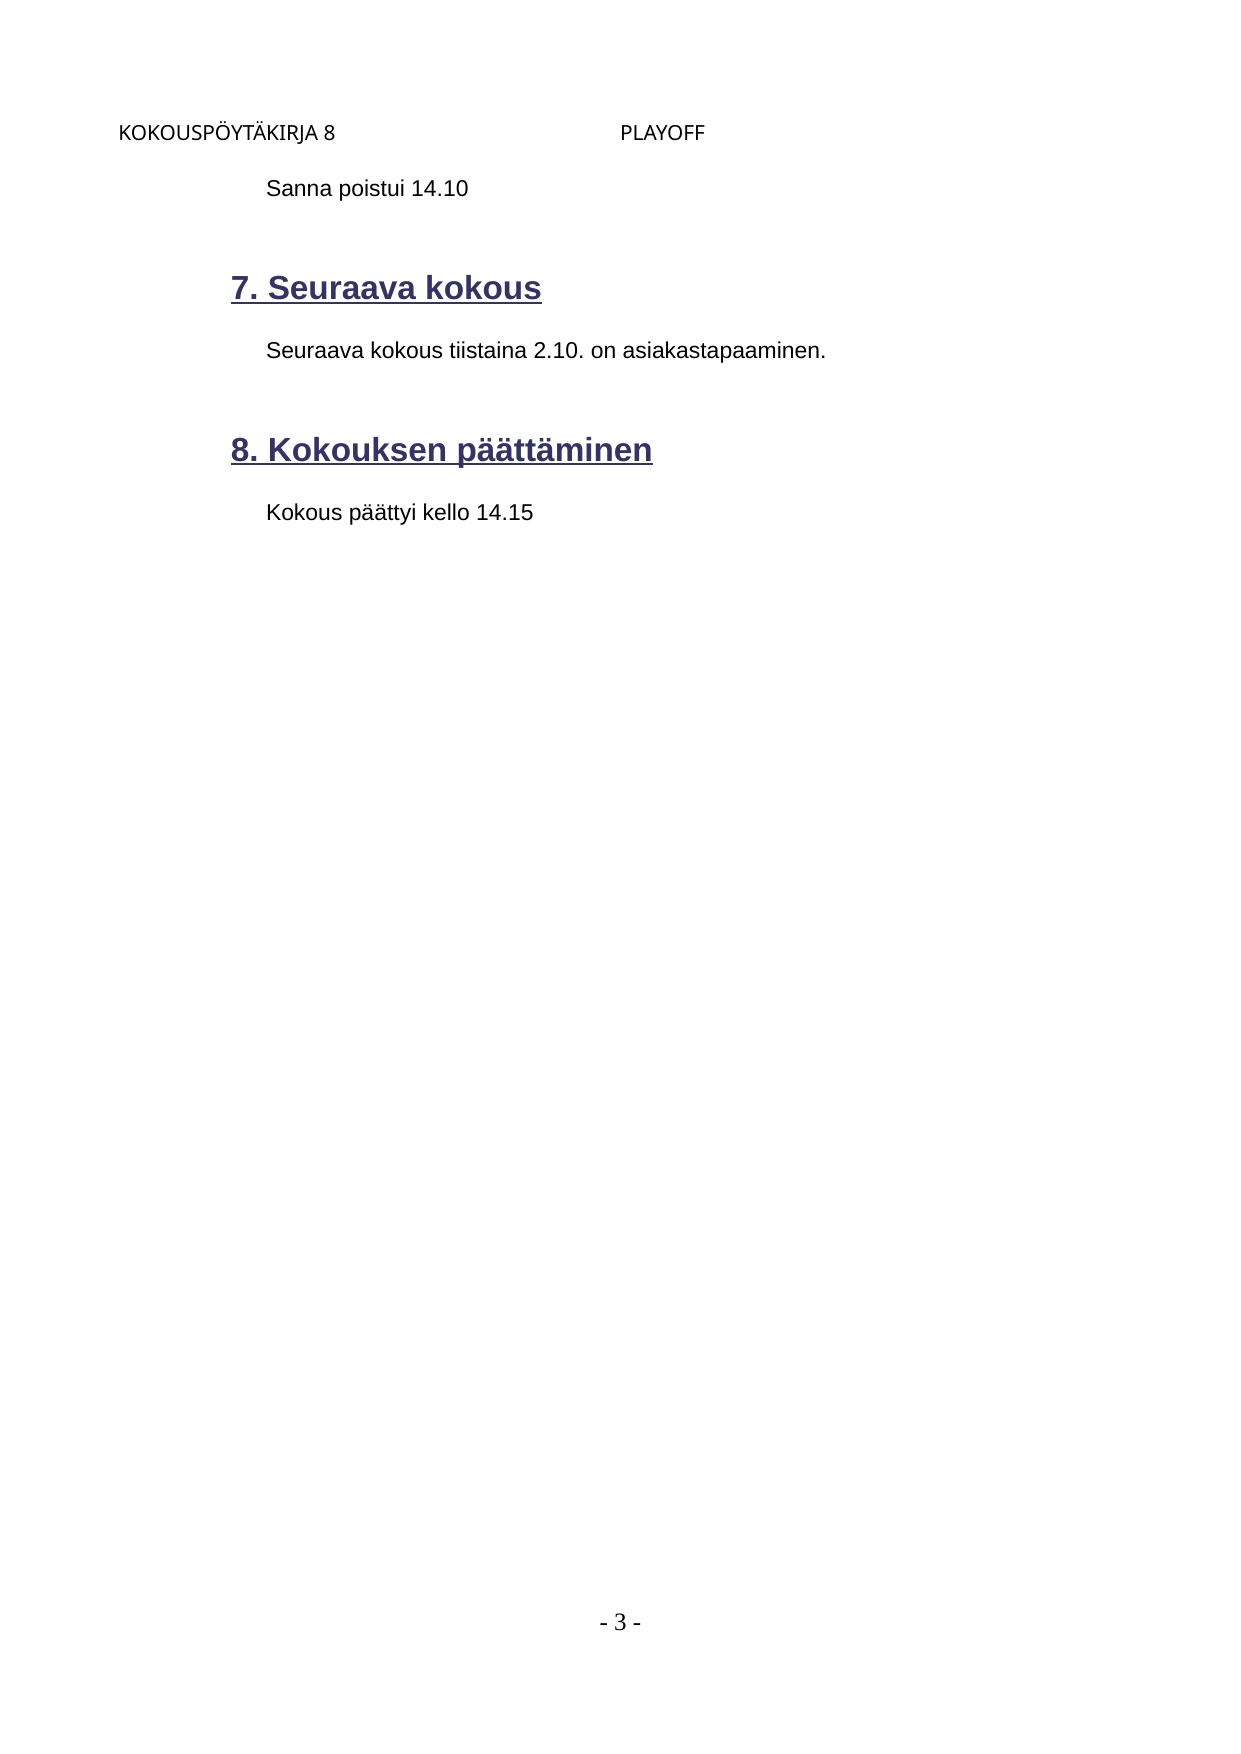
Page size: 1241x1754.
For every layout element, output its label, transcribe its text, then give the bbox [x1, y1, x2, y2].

text Seuraava kokous tiistaina 2.10. on asiakastapaaminen. [266, 338, 1122, 363]
text Sanna poistui 14.10 [266, 176, 1122, 202]
subtitle 8. Kokouksen päättäminen [118, 431, 1004, 468]
text Kokous päättyi kello 14.15 [266, 499, 1122, 525]
subtitle 7. Seuraava kokous [118, 269, 1004, 307]
